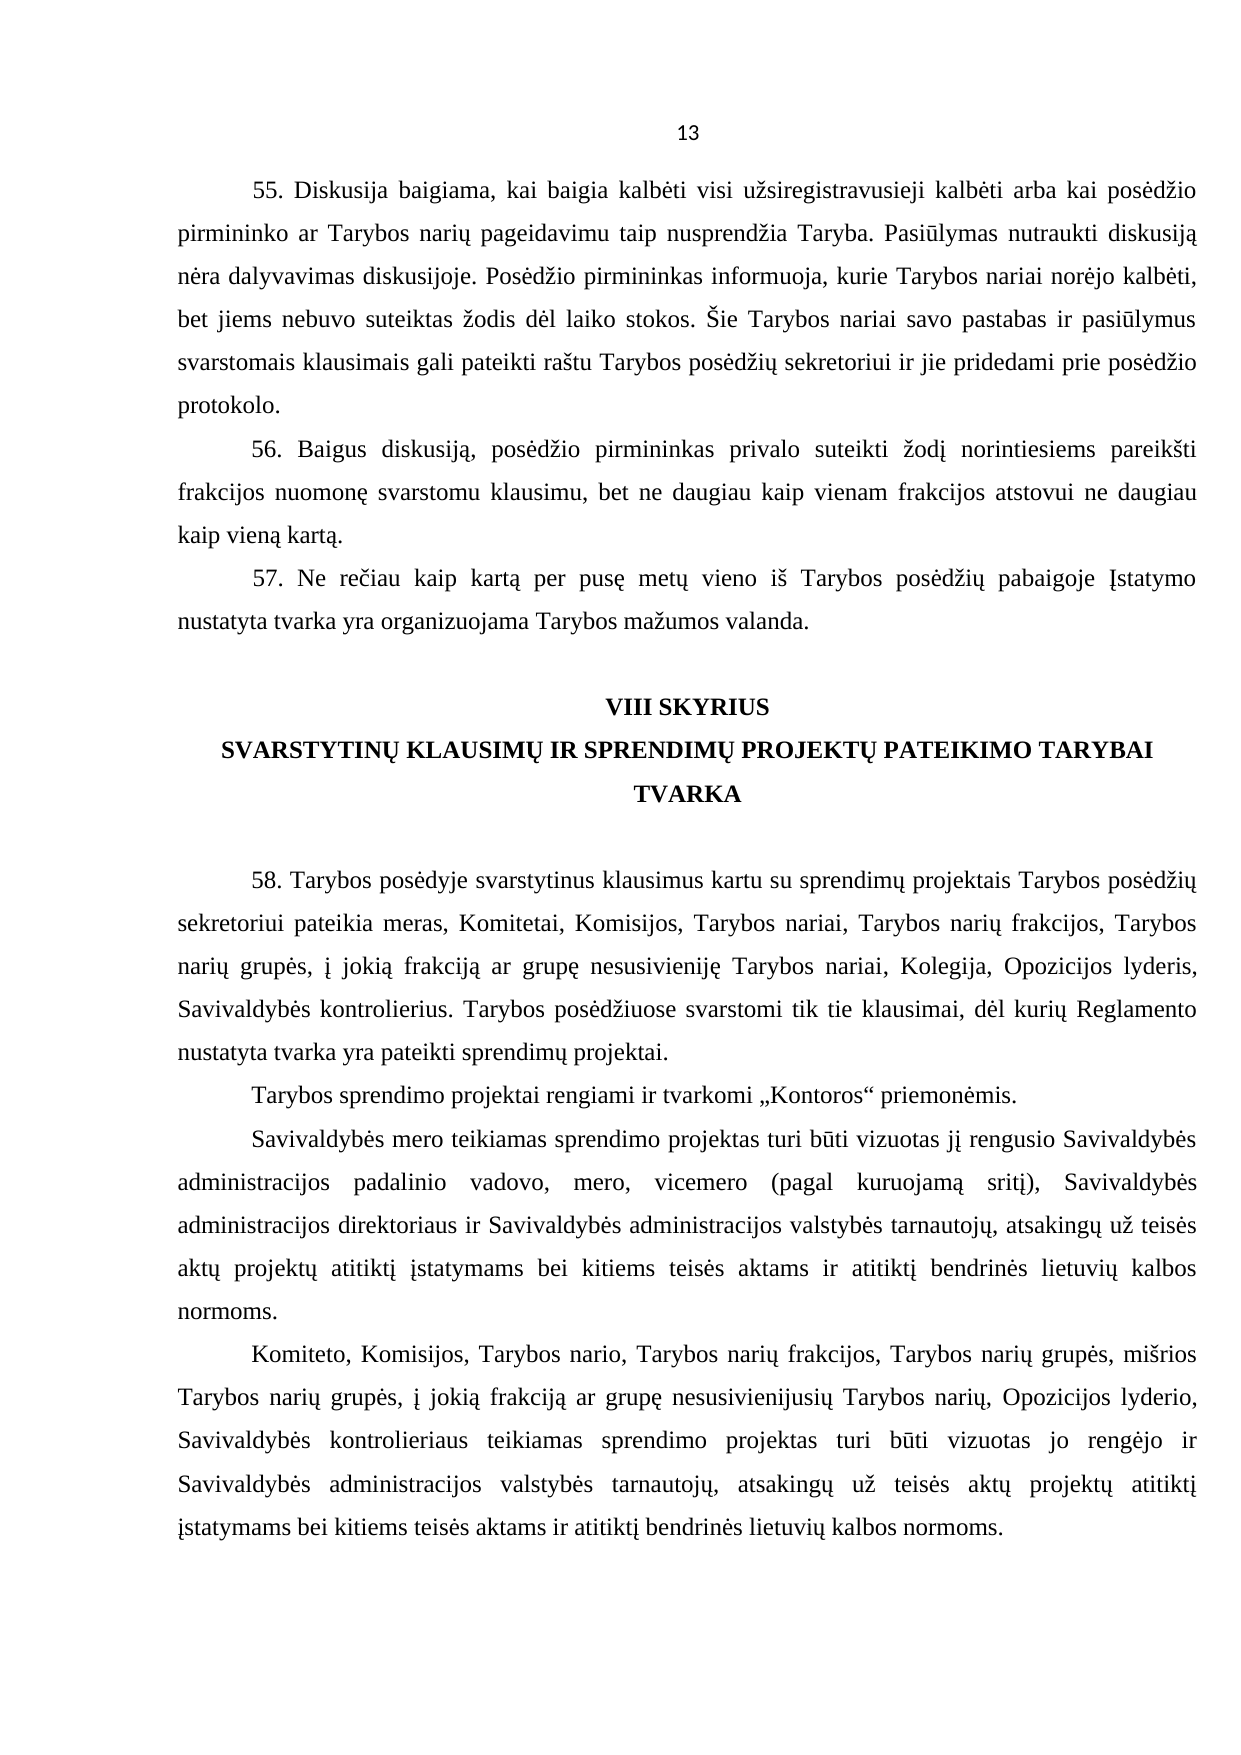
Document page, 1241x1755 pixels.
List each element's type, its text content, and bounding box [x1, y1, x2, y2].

text 58. Tarybos posėdyje svarstytinus klausimus kartu su sprendimų projektais Tarybos posėdžių sekretoriui pateikia meras, Komitetai, Komisijos, Tarybos nariai, Tarybos narių frakcijos, Tarybos narių grupės, į jokią frakciją ar grupę nesusivieniję Tarybos nariai, Kolegija, Opozicijos lyderis, Savivaldybės kontrolierius. Tarybos posėdžiuose svarstomi tik tie klausimai, dėl kurių Reglamento nustatyta tvarka yra pateikti sprendimų projektai. [177, 865, 1198, 1066]
text SVARSTYTINŲ KLAUSIMŲ IR SPRENDIMŲ PROJEKTŲ PATEIKIMO TARYBAI TVARKA [177, 736, 1198, 807]
text Komiteto, Komisijos, Tarybos nario, Tarybos narių frakcijos, Tarybos narių grupės, mišrios Tarybos narių grupės, į jokią frakciją ar grupę nesusivienijusių Tarybos narių, Opozicijos lyderio, Savivaldybės kontrolieriaus teikiamas sprendimo projektas turi būti vizuotas jo rengėjo ir Savivaldybės administracijos valstybės tarnautojų, atsakingų už teisės aktų projektų atitiktį įstatymams bei kitiems teisės aktams ir atitiktį bendrinės lietuvių kalbos normoms. [177, 1339, 1198, 1541]
text 56. Baigus diskusiją, posėdžio pirmininkas privalo suteikti žodį norintiesiems pareikšti frakcijos nuomonę svarstomu klausimu, bet ne daugiau kaip vienam frakcijos atstovui ne daugiau kaip vieną kartą. [177, 434, 1198, 549]
text VIII SKYRIUS [177, 692, 1198, 721]
text Savivaldybės mero teikiamas sprendimo projektas turi būti vizuotas jį rengusio Savivaldybės administracijos padalinio vadovo, mero, vicemero (pagal kuruojamą sritį), Savivaldybės administracijos direktoriaus ir Savivaldybės administracijos valstybės tarnautojų, atsakingų už teisės aktų projektų atitiktį įstatymams bei kitiems teisės aktams ir atitiktį bendrinės lietuvių kalbos normoms. [177, 1124, 1198, 1325]
text Tarybos sprendimo projektai rengiami ir tvarkomi „Kontoros“ priemonėmis. [177, 1081, 1198, 1109]
text 57. Ne rečiau kaip kartą per pusę metų vieno iš Tarybos posėdžių pabaigoje Įstatymo nustatyta tvarka yra organizuojama Tarybos mažumos valanda. [177, 563, 1198, 635]
text 55. Diskusija baigiama, kai baigia kalbėti visi užsiregistravusieji kalbėti arba kai posėdžio pirmininko ar Tarybos narių pageidavimu taip nusprendžia Taryba. Pasiūlymas nutraukti diskusiją nėra dalyvavimas diskusijoje. Posėdžio pirmininkas informuoja, kurie Tarybos nariai norėjo kalbėti, bet jiems nebuvo suteiktas žodis dėl laiko stokos. Šie Tarybos nariai savo pastabas ir pasiūlymus svarstomais klausimais gali pateikti raštu Tarybos posėdžių sekretoriui ir jie pridedami prie posėdžio protokolo. [177, 175, 1198, 419]
